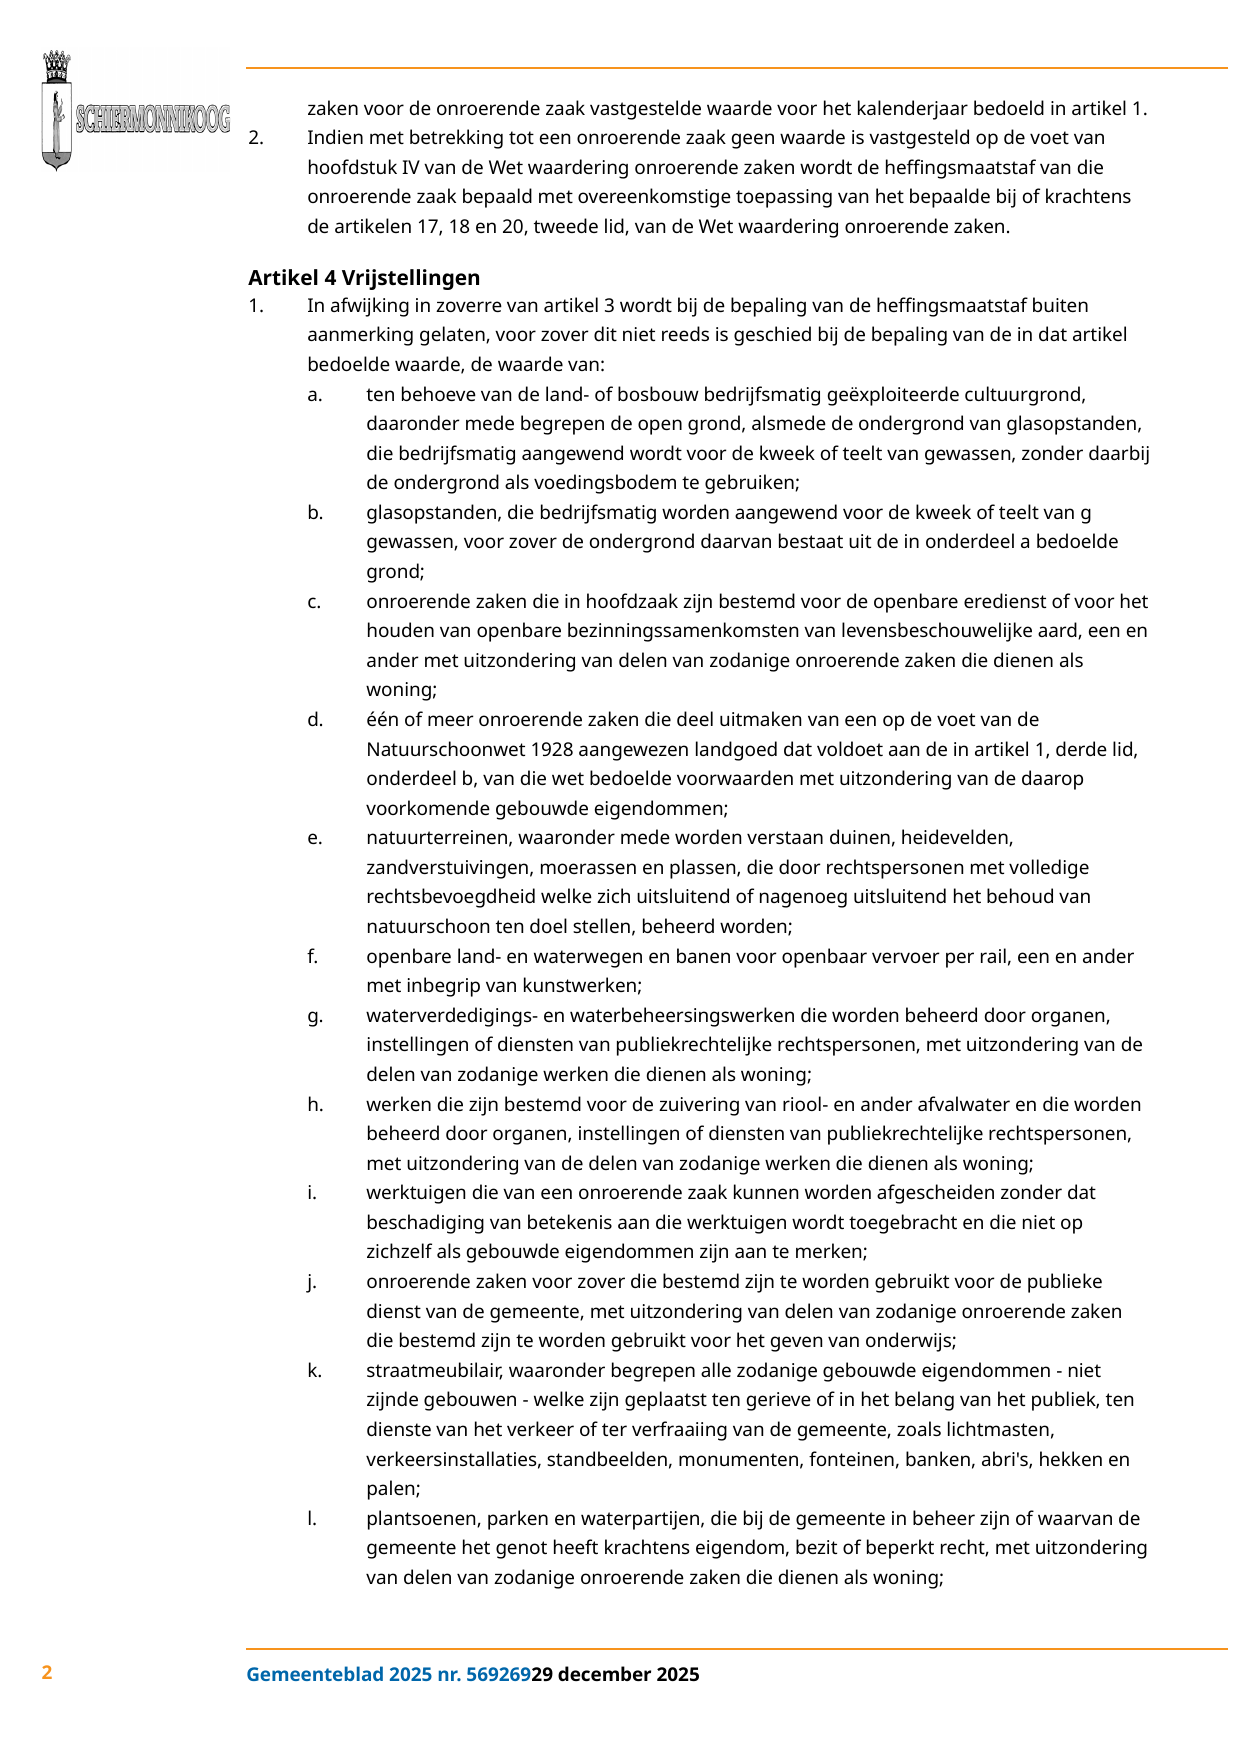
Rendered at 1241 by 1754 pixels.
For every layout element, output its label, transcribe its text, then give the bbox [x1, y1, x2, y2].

list ten behoeve van de land- of bosbouw bedrijfsmatig geëxploiteerde cultuurgrond, daaronder mede begrepen de open grond, alsmede de ondergrond van glasopstanden, die bedrijfsmatig aangewend wordt voor de kweek of teelt van gewassen, zonder daarbij de ondergrond als voedingsbodem te gebruiken; [307, 381, 1152, 495]
list werktuigen die van een onroerende zaak kunnen worden afgescheiden zonder dat beschadiging van betekenis aan die werktuigen wordt toegebracht en die niet op zichzelf als gebouwde eigendommen zijn aan te merken; [307, 1179, 1152, 1264]
list werken die zijn bestemd voor de zuivering van riool- en ander afvalwater en die worden beheerd door organen, instellingen of diensten van publiekrechtelijke rechtspersonen, met uitzondering van de delen van zodanige werken die dienen als woning; [307, 1091, 1152, 1176]
list natuurterreinen, waaronder mede worden verstaan duinen, heidevelden, zandverstuivingen, moerassen en plassen, die door rechtspersonen met volledige rechtsbevoegdheid welke zich uitsluitend of nagenoeg uitsluitend het behoud van natuurschoon ten doel stellen, beheerd worden; [307, 824, 1152, 939]
text Artikel 4 Vrijstellingen [248, 263, 1152, 292]
list straatmeubilair, waaronder begrepen alle zodanige gebouwde eigendommen - niet zijnde gebouwen - welke zijn geplaatst ten gerieve of in het belang van het publiek, ten dienste van het verkeer of ter verfraaiing van de gemeente, zoals lichtmasten, verkeersinstallaties, standbeelden, monumenten, fonteinen, banken, abri's, hekken en palen; [307, 1357, 1152, 1501]
list één of meer onroerende zaken die deel uitmaken van een op de voet van de Natuurschoonwet 1928 aangewezen landgoed dat voldoet aan de in artikel 1, derde lid, onderdeel b, van die wet bedoelde voorwaarden met uitzondering van de daarop voorkomende gebouwde eigendommen; [307, 706, 1152, 821]
list onroerende zaken voor zover die bestemd zijn te worden gebruikt voor de publieke dienst van de gemeente, met uitzondering van delen van zodanige onroerende zaken die bestemd zijn te worden gebruikt voor het geven van onderwijs; [307, 1268, 1152, 1353]
list In afwijking in zoverre van artikel 3 wordt bij de bepaling van de heffingsmaatstaf buiten aanmerking gelaten, voor zover dit niet reeds is geschied bij de bepaling van de in dat artikel bedoelde waarde, de waarde van: [248, 292, 1152, 377]
picture [41, 47, 231, 172]
list openbare land- en waterwegen en banen voor openbaar vervoer per rail, een en ander met inbegrip van kunstwerken; [307, 943, 1152, 998]
list Indien met betrekking tot een onroerende zaak geen waarde is vastgesteld op de voet van hoofdstuk IV van de Wet waardering onroerende zaken wordt de heffingsmaatstaf van die onroerende zaak bepaald met overeenkomstige toepassing van het bepaalde bij of krachtens de artikelen 17, 18 en 20, tweede lid, van de Wet waardering onroerende zaken. [248, 124, 1152, 239]
list glasopstanden, die bedrijfsmatig worden aangewend voor de kweek of teelt van g gewassen, voor zover de ondergrond daarvan bestaat uit de in onderdeel a bedoelde grond; [307, 499, 1152, 584]
list waterverdedigings- en waterbeheersingswerken die worden beheerd door organen, instellingen of diensten van publiekrechtelijke rechtspersonen, met uitzondering van de delen van zodanige werken die dienen als woning; [307, 1002, 1152, 1087]
list plantsoenen, parken en waterpartijen, die bij de gemeente in beheer zijn of waarvan de gemeente het genot heeft krachtens eigendom, bezit of beperkt recht, met uitzondering van delen van zodanige onroerende zaken die dienen als woning; [307, 1505, 1152, 1590]
list zaken voor de onroerende zaak vastgestelde waarde voor het kalenderjaar bedoeld in artikel 1. [248, 95, 1152, 121]
list onroerende zaken die in hoofdzaak zijn bestemd voor de openbare eredienst of voor het houden van openbare bezinningssamenkomsten van levensbeschouwelijke aard, een en ander met uitzondering van delen van zodanige onroerende zaken die dienen als woning; [307, 588, 1152, 702]
